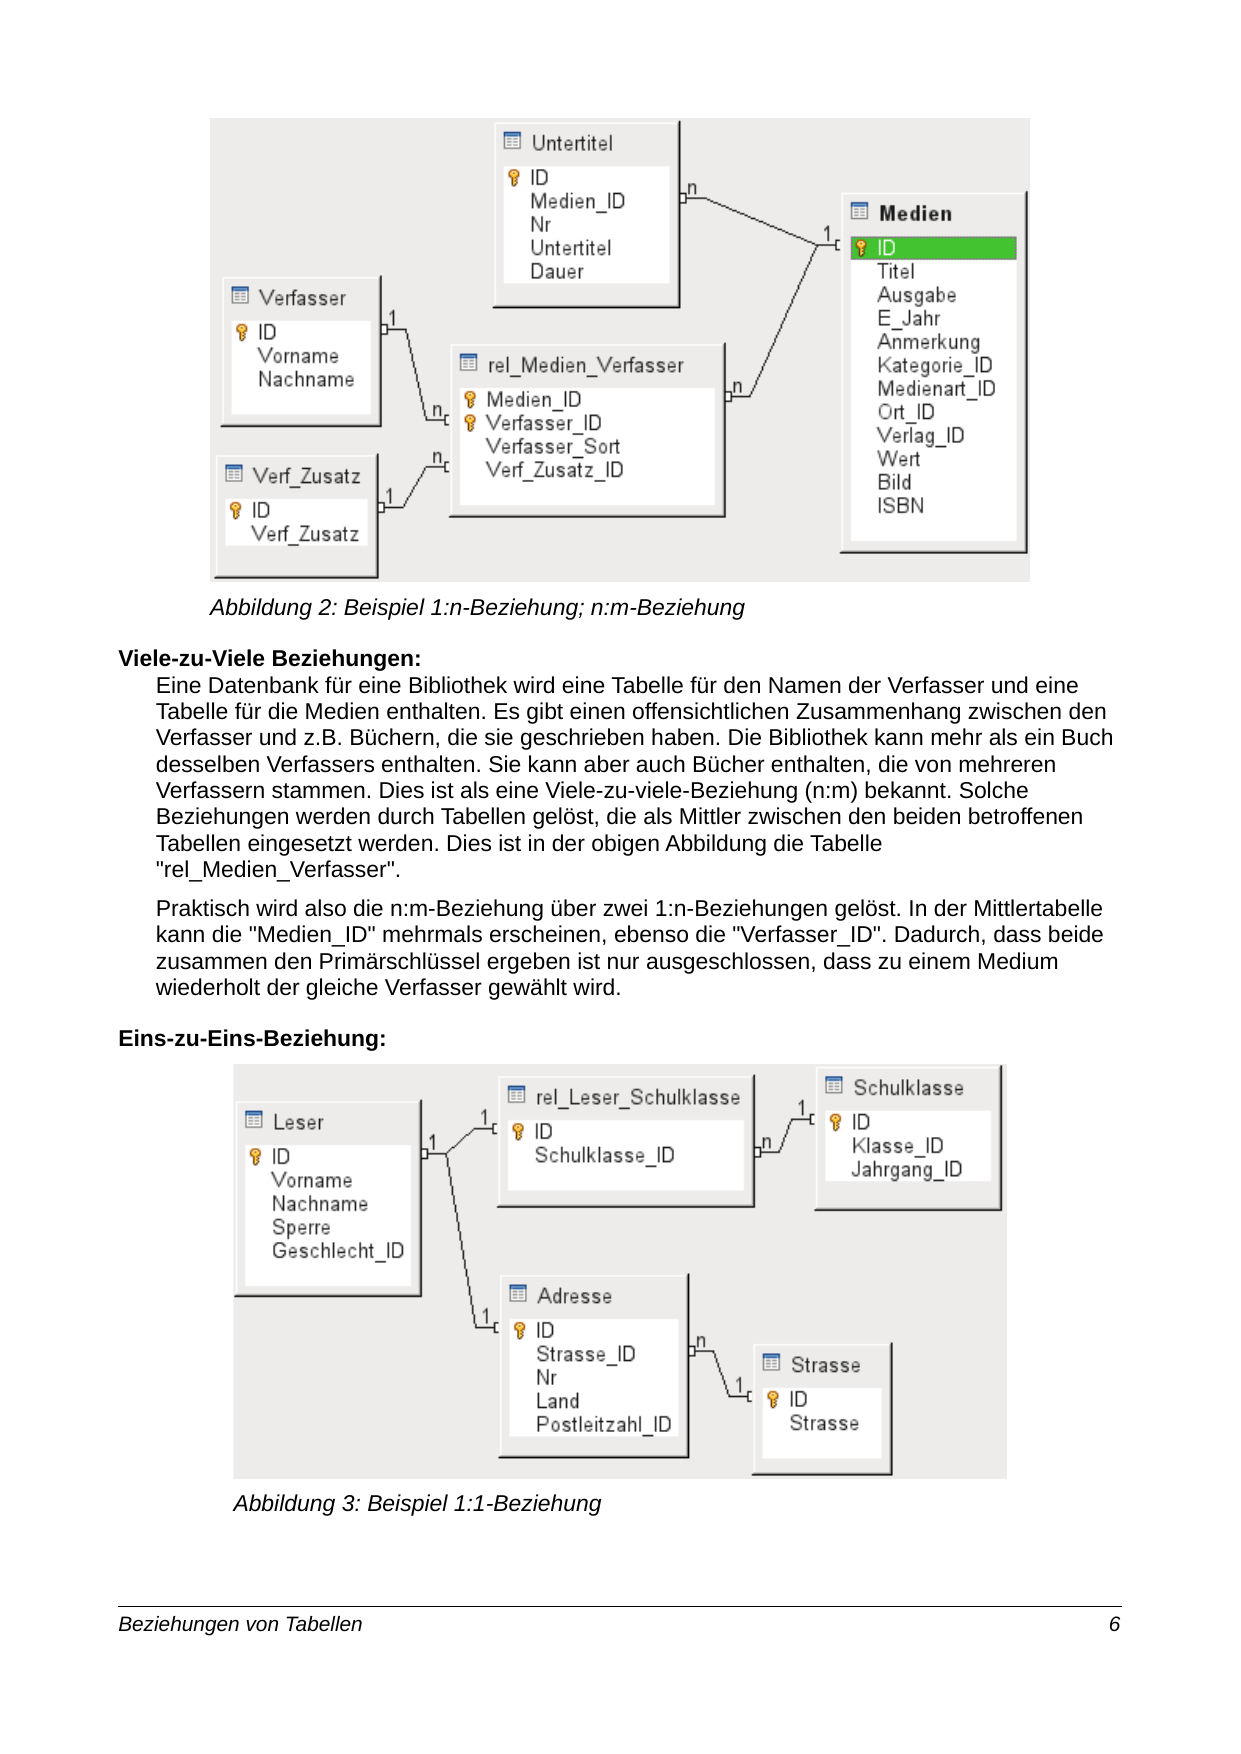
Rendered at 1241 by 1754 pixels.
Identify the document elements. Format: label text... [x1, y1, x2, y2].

text Eine Datenbank für eine Bibliothek wird eine Tabelle für den Namen der Verfasser und eine Tabelle für die Medien enthalten. Es gibt einen offensichtlichen Zusammenhang zwischen den Verfasser und z.B. Büchern, die sie geschrieben haben. Die Bibliothek kann mehr als ein Buch desselben Verfassers enthalten. Sie kann aber auch Bücher enthalten, die von mehreren Verfassern stammen. Dies ist als eine Viele-zu-viele-Beziehung (n:m) bekannt. Solche Beziehungen werden durch Tabellen gelöst, die als Mittler zwischen den beiden betroffenen Tabellen eingesetzt werden. Dies ist in der obigen Abbildung die Tabelle "rel_Medien_Verfasser". [156, 672, 1122, 882]
text Praktisch wird also die n:m-Beziehung über zwei 1:n-Beziehungen gelöst. In der Mittlertabelle kann die "Medien_ID" mehrmals erscheinen, ebenso die "Verfasser_ID". Dadurch, dass beide zusammen den Primärschlüssel ergeben ist nur ausgeschlossen, dass zu einem Medium wiederholt der gleiche Verfasser gewählt wird. [156, 895, 1122, 1000]
text Abbildung 2: Beispiel 1:n-Beziehung; n:m-Beziehung [210, 582, 1030, 620]
list Eins-zu-Eins-Beziehung: [118, 1025, 1122, 1052]
text Abbildung 3: Beispiel 1:1-Beziehung [233, 1479, 1007, 1516]
picture [233, 1064, 1007, 1479]
list Viele-zu-Viele Beziehungen: [118, 645, 1122, 672]
picture [210, 118, 1031, 582]
